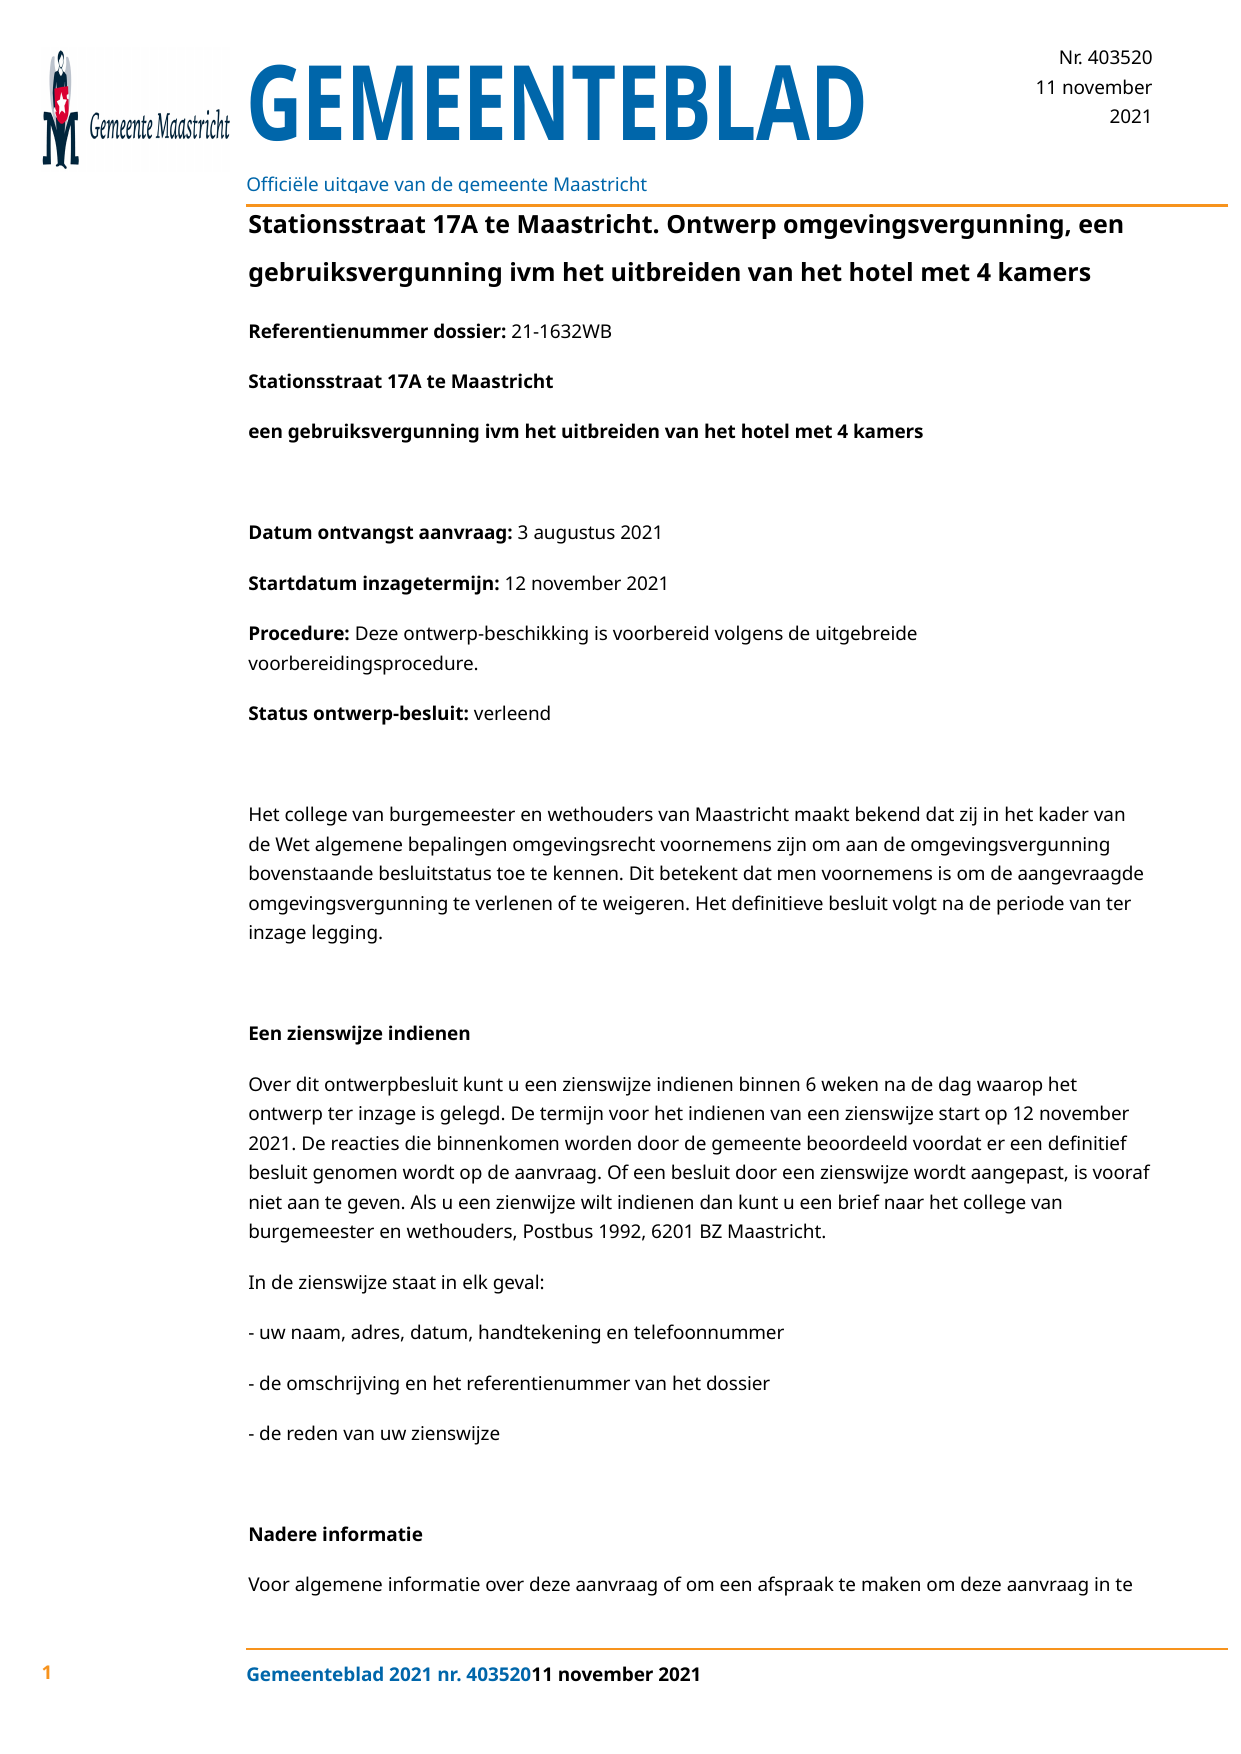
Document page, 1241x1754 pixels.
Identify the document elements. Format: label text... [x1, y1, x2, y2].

text Datum ontvangst aanvraag: 3 augustus 2021 [248, 519, 1152, 545]
text - de omschrijving en het referentienummer van het dossier [248, 1370, 1152, 1396]
text Een zienswijze indienen [248, 1020, 1152, 1046]
text Stationsstraat 17A te Maastricht [248, 368, 1152, 394]
text Nadere informatie [248, 1521, 1152, 1547]
text In de zienswijze staat in elk geval: [248, 1269, 1152, 1295]
text Referentienummer dossier: 21-1632WB [248, 318, 1152, 344]
text - uw naam, adres, datum, handtekening en telefoonnummer [248, 1319, 1152, 1345]
text Het college van burgemeester en wethouders van Maastricht maakt bekend dat zij in het kader van de Wet algemene bepalingen omgevingsrecht voornemens zijn om aan de omgevingsvergunning bovenstaande besluitstatus toe te kennen. Dit betekent dat men voornemens is om de aangevraagde omgevingsvergunning te verlenen of te weigeren. Het definitieve besluit volgt na de periode van ter inzage legging. [248, 801, 1152, 945]
text Procedure: Deze ontwerp-beschikking is voorbereid volgens de uitgebreide voorbereidingsprocedure. [248, 620, 1152, 676]
text Over dit ontwerpbesluit kunt u een zienswijze indienen binnen 6 weken na de dag waarop het ontwerp ter inzage is gelegd. De termijn voor het indienen van een zienswijze start op 12 november 2021. De reacties die binnenkomen worden door de gemeente beoordeeld voordat er een definitief besluit genomen wordt op de aanvraag. Of een besluit door een zienswijze wordt aangepast, is vooraf niet aan te geven. Als u een zienwijze wilt indienen dan kunt u een brief naar het college van burgemeester en wethouders, Postbus 1992, 6201 BZ Maastricht. [248, 1071, 1152, 1244]
picture [41, 47, 231, 172]
text Startdatum inzagetermijn: 12 november 2021 [248, 570, 1152, 596]
text een gebruiksvergunning ivm het uitbreiden van het hotel met 4 kamers [248, 419, 1152, 444]
text - de reden van uw zienswijze [248, 1420, 1152, 1446]
text Voor algemene informatie over deze aanvraag of om een afspraak te maken om deze aanvraag in te [248, 1572, 1152, 1597]
text Stationsstraat 17A te Maastricht. Ontwerp omgevingsvergunning, een gebruiksvergunning ivm het uitbreiden van het hotel met 4 kamers [248, 207, 1152, 288]
text Status ontwerp-besluit: verleend [248, 700, 1152, 726]
